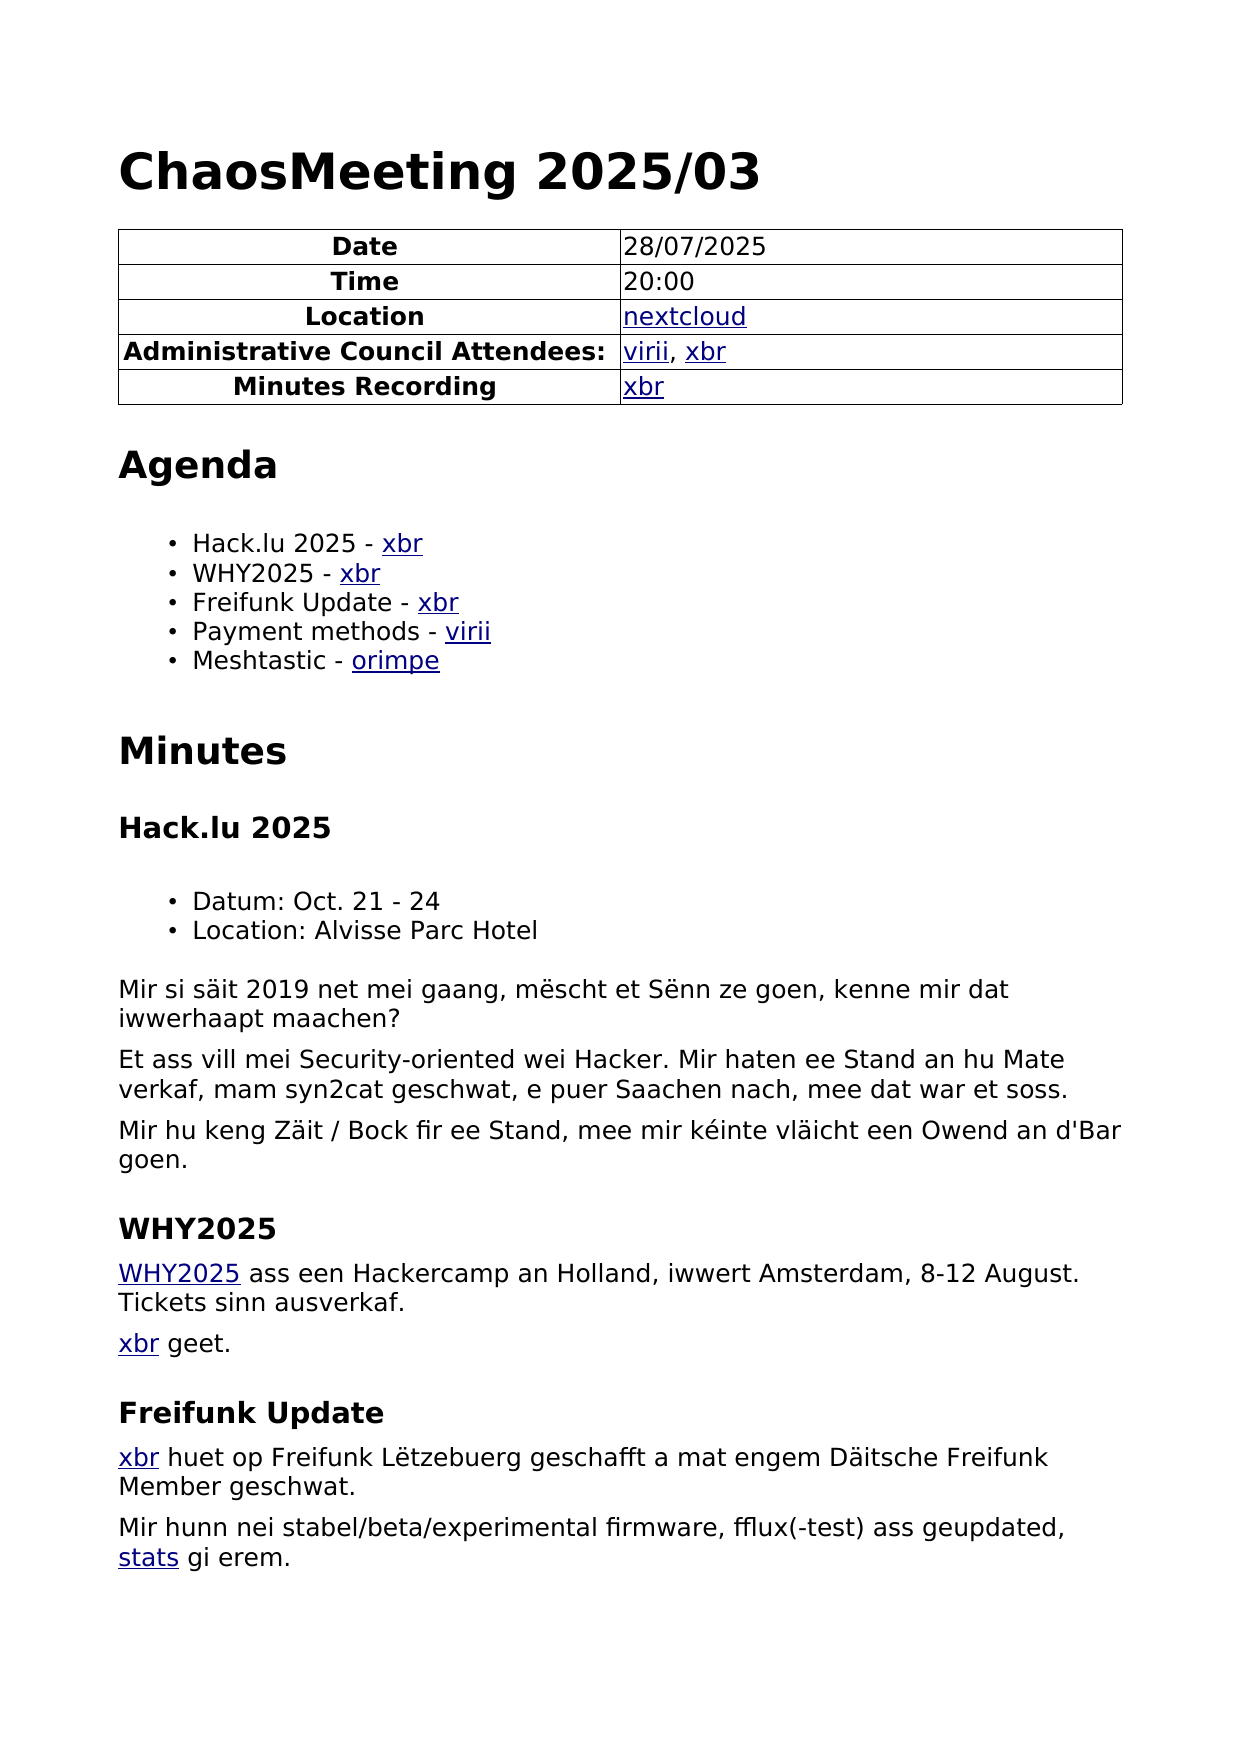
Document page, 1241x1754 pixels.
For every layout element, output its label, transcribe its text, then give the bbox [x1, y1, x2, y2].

text Mir si säit 2019 net mei gaang, mëscht et Sënn ze goen, kenne mir dat iwwerhaapt maachen? [118, 975, 1122, 1033]
text Et ass vill mei Security-oriented wei Hacker. Mir haten ee Stand an hu Mate verkaf, mam syn2cat geschwat, e puer Saachen nach, mee dat war et soss. [118, 1046, 1122, 1104]
subtitle Agenda [118, 444, 1122, 488]
table_cell Time [119, 265, 620, 299]
table_header Date [119, 230, 620, 264]
list Hack.lu 2025 - xbr [177, 530, 1122, 559]
text Mir hunn nei stabel/beta/experimental firmware, fflux(-test) ass geupdated, stats gi erem. [118, 1514, 1122, 1572]
list Datum: Oct. 21 - 24 [177, 887, 1122, 916]
table_header 28/07/2025 [621, 230, 1122, 264]
text WHY2025 ass een Hackercamp an Holland, iwwert Amsterdam, 8-12 August. Tickets sinn ausverkaf. [118, 1259, 1122, 1317]
text Mir hu keng Zäit / Bock fir ee Stand, mee mir kéinte vläicht een Owend an d'Bar goen. [118, 1117, 1122, 1175]
text xbr huet op Freifunk Lëtzebuerg geschafft a mat engem Däitsche Freifunk Member geschwat. [118, 1443, 1122, 1501]
table_cell xbr [621, 370, 1122, 404]
table_cell 20:00 [621, 265, 1122, 299]
list Payment methods - virii [177, 617, 1122, 646]
subtitle ChaosMeeting 2025/03 [118, 143, 1122, 201]
table_cell Administrative Council Attendees: [119, 335, 620, 369]
list Location: Alvisse Parc Hotel [177, 916, 1122, 945]
list Meshtastic - orimpe [177, 646, 1122, 676]
subtitle Minutes [118, 730, 1122, 774]
subtitle Hack.lu 2025 [118, 811, 1122, 845]
table_cell Minutes Recording [119, 370, 620, 404]
list WHY2025 - xbr [177, 559, 1122, 588]
subtitle Freifunk Update [118, 1396, 1122, 1430]
table_cell Location [119, 300, 620, 334]
table_cell nextcloud [621, 300, 1122, 334]
table_cell virii, xbr [621, 335, 1122, 369]
list Freifunk Update - xbr [177, 588, 1122, 617]
text xbr geet. [118, 1330, 1122, 1359]
subtitle WHY2025 [118, 1212, 1122, 1246]
